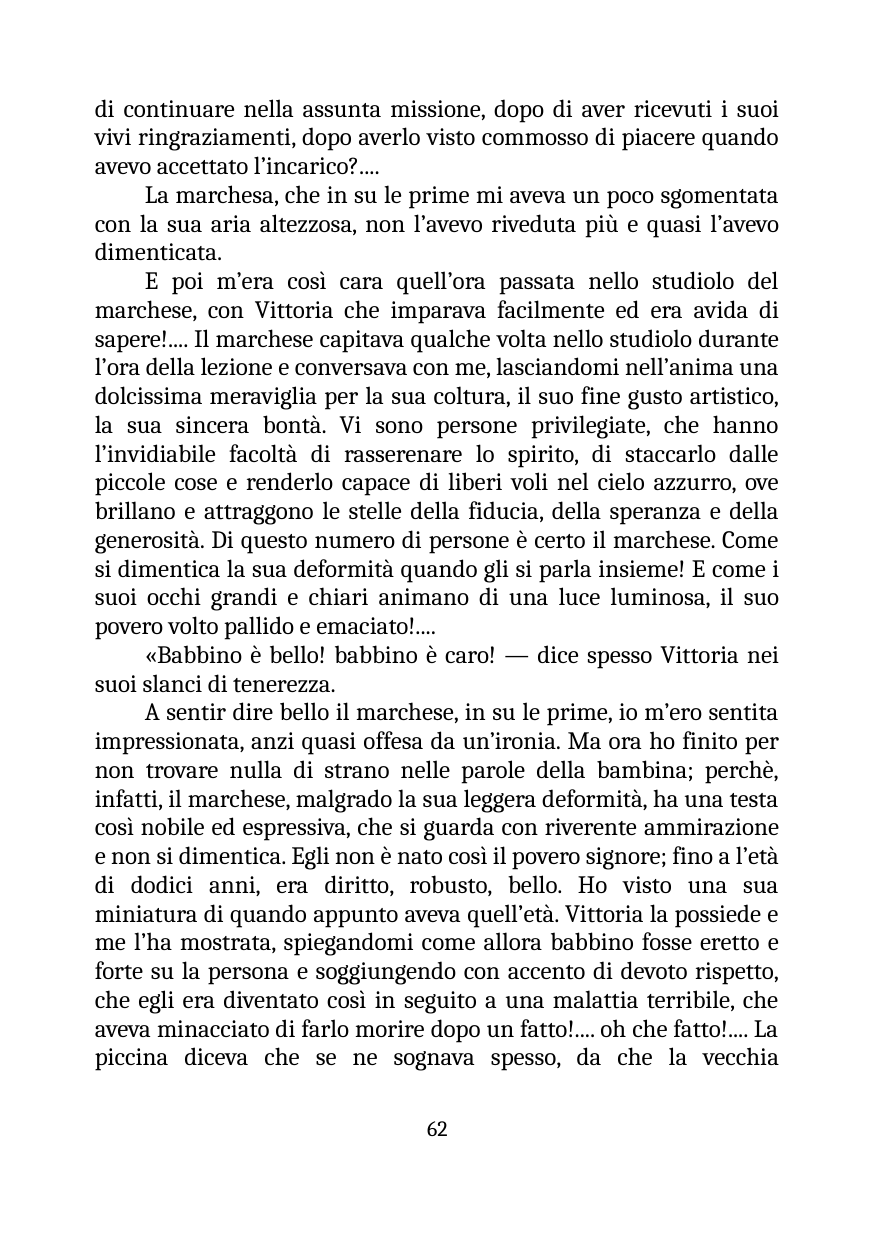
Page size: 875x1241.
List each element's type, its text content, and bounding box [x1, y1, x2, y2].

text E poi m’era così cara quell’ora passata nello studiolo del marchese, con Vittoria che imparava facilmente ed era avida di sapere!.... Il marchese capitava qualche volta nello studiolo durante l’ora della lezione e conversava con me, lasciandomi nell’anima una dolcissima meraviglia per la sua coltura, il suo fine gusto artistico, la sua sincera bontà. Vi sono persone privilegiate, che hanno l’invidiabile facoltà di rasserenare lo spirito, di staccarlo dalle piccole cose e renderlo capace di liberi voli nel cielo azzurro, ove brillano e attraggono le stelle della fiducia, della speranza e della generosità. Di questo numero di persone è certo il marchese. Come si dimentica la sua deformità quando gli si parla insieme! E come i suoi occhi grandi e chiari animano di una luce luminosa, il suo povero volto pallido e emaciato!.... [94, 267, 779, 641]
text di continuare nella assunta missione, dopo di aver ricevuti i suoi vivi ringraziamenti, dopo averlo visto commosso di piacere quando avevo accettato l’incarico?.... [94, 94, 779, 181]
text «Babbino è bello! babbino è caro! — dice spesso Vittoria nei suoi slanci di tenerezza. [94, 641, 779, 698]
text La marchesa, che in su le prime mi aveva un poco sgomentata con la sua aria altezzosa, non l’avevo riveduta più e quasi l’avevo dimenticata. [94, 181, 779, 267]
text A sentir dire bello il marchese, in su le prime, io m’ero sentita impressionata, anzi quasi offesa da un’ironia. Ma ora ho finito per non trovare nulla di strano nelle parole della bambina; perchè, infatti, il marchese, malgrado la sua leggera deformità, ha una testa così nobile ed espressiva, che si guarda con riverente ammirazione e non si dimentica. Egli non è nato così il povero signore; fino a l’età di dodici anni, era diritto, robusto, bello. Ho visto una sua miniatura di quando appunto aveva quell’età. Vittoria la possiede e me l’ha mostrata, spiegandomi come allora babbino fosse eretto e forte su la persona e soggiungendo con accento di devoto rispetto, che egli era diventato così in seguito a una malattia terribile, che aveva minacciato di farlo morire dopo un fatto!.... oh che fatto!.... La piccina diceva che se ne sognava spesso, da che la vecchia [94, 698, 779, 1072]
